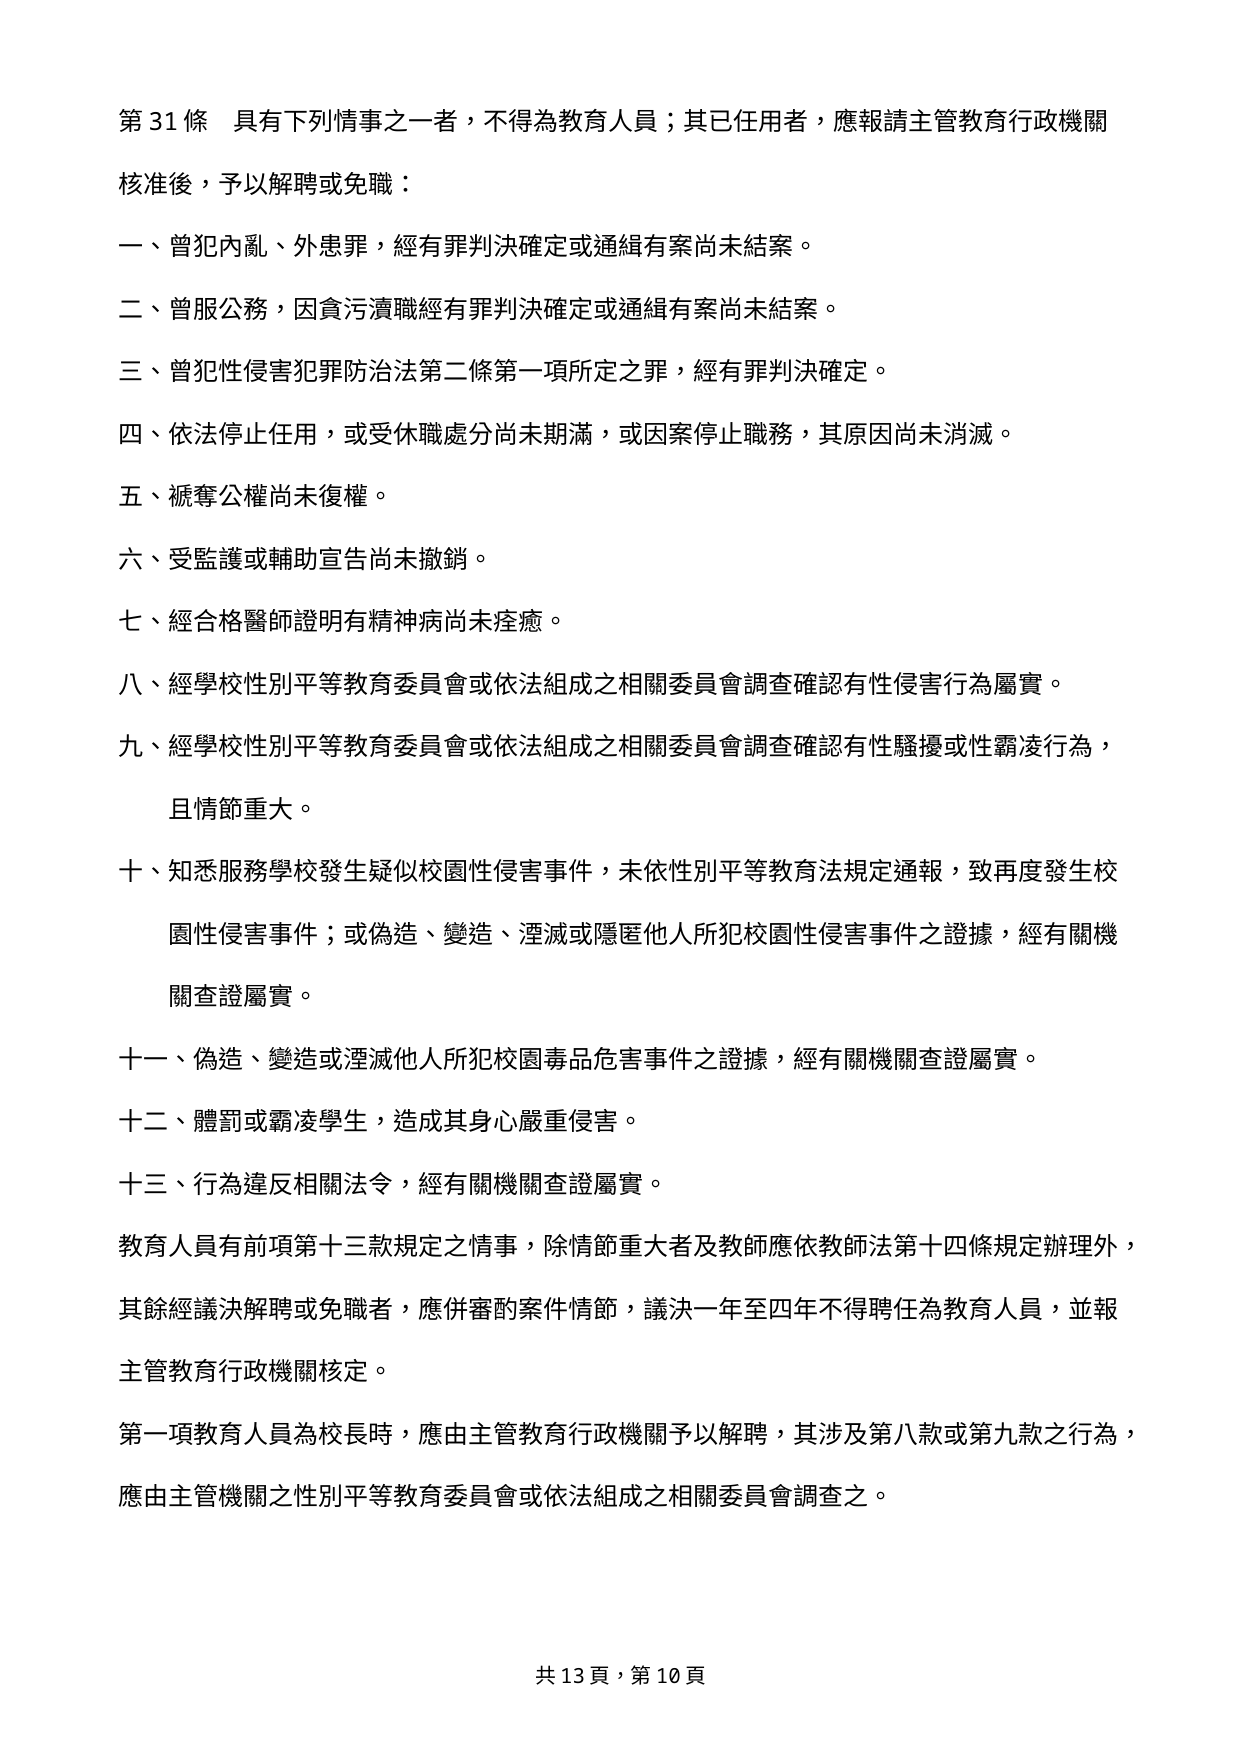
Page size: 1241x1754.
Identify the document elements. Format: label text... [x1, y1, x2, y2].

text 十三、行為違反相關法令，經有關機關查證屬實。 [118, 1141, 1122, 1203]
text 教育人員有前項第十三款規定之情事，除情節重大者及教師應依教師法第十四條規定辦理外，其餘經議決解聘或免職者，應併審酌案件情節，議決一年至四年不得聘任為教育人員，並報主管教育行政機關核定。 [118, 1203, 1122, 1391]
text 七、經合格醫師證明有精神病尚未痊癒。 [118, 578, 1122, 641]
text 九、經學校性別平等教育委員會或依法組成之相關委員會調查確認有性騷擾或性霸凌行為，且情節重大。 [118, 703, 1122, 828]
text 六、受監護或輔助宣告尚未撤銷。 [118, 516, 1122, 578]
text 四、依法停止任用，或受休職處分尚未期滿，或因案停止職務，其原因尚未消滅。 [118, 391, 1122, 453]
text 第一項教育人員為校長時，應由主管教育行政機關予以解聘，其涉及第八款或第九款之行為，應由主管機關之性別平等教育委員會或依法組成之相關委員會調查之。 [118, 1391, 1122, 1516]
text 二、曾服公務，因貪污瀆職經有罪判決確定或通緝有案尚未結案。 [118, 266, 1122, 328]
text 十二、體罰或霸凌學生，造成其身心嚴重侵害。 [118, 1078, 1122, 1141]
text 十、知悉服務學校發生疑似校園性侵害事件，未依性別平等教育法規定通報，致再度發生校園性侵害事件；或偽造、變造、湮滅或隱匿他人所犯校園性侵害事件之證據，經有關機關查證屬實。 [118, 828, 1122, 1016]
text 第31條 具有下列情事之一者，不得為教育人員；其已任用者，應報請主管教育行政機關核准後，予以解聘或免職： [118, 78, 1122, 203]
text 一、曾犯內亂、外患罪，經有罪判決確定或通緝有案尚未結案。 [118, 203, 1122, 266]
text 八、經學校性別平等教育委員會或依法組成之相關委員會調查確認有性侵害行為屬實。 [118, 641, 1122, 703]
text 三、曾犯性侵害犯罪防治法第二條第一項所定之罪，經有罪判決確定。 [118, 328, 1122, 391]
text 十一、偽造、變造或湮滅他人所犯校園毒品危害事件之證據，經有關機關查證屬實。 [118, 1016, 1122, 1078]
text 五、褫奪公權尚未復權。 [118, 453, 1122, 516]
